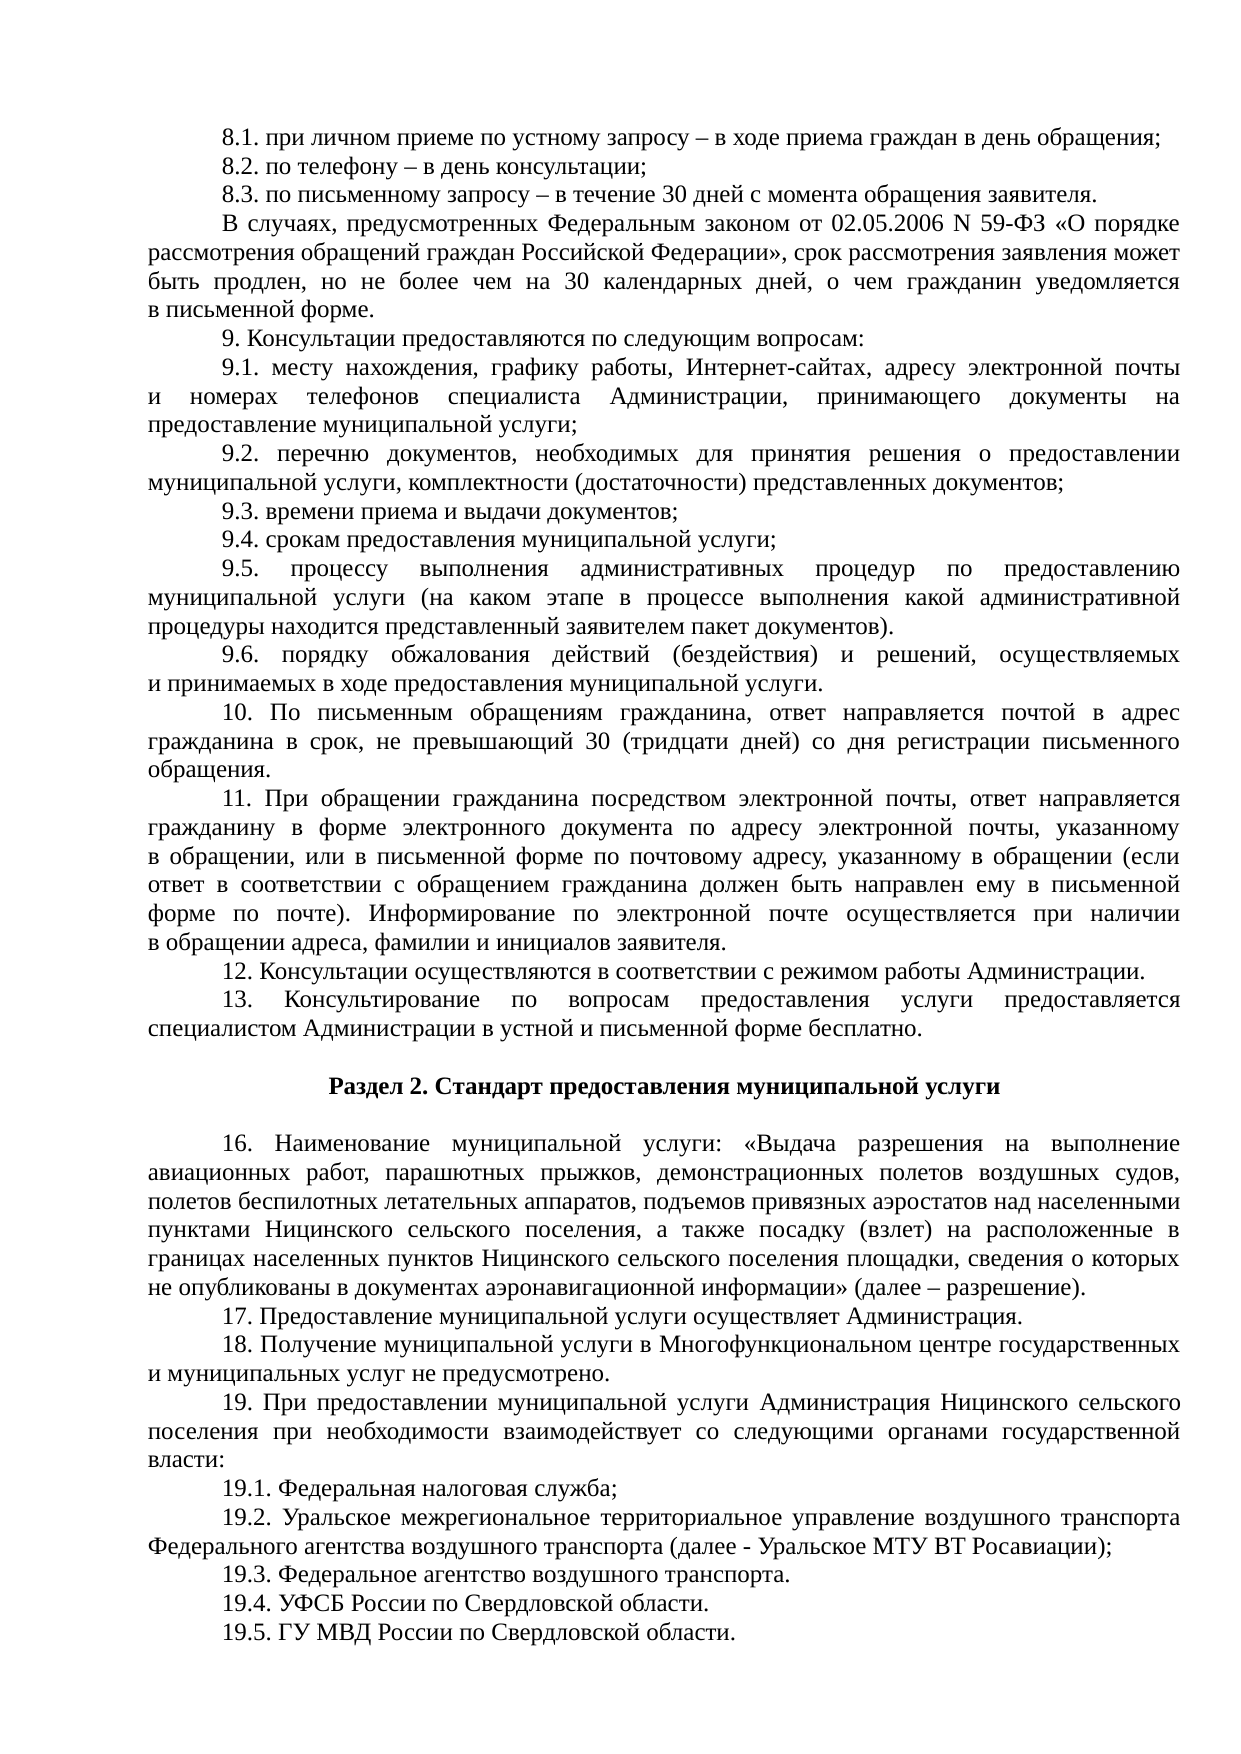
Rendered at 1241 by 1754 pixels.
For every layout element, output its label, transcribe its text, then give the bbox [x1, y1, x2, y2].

text 9.1. месту нахождения, графику работы, Интернет-сайтах, адресу электронной почты и номерах телефонов специалиста Администрации, принимающего документы на предоставление муниципальной услуги; [148, 352, 1181, 438]
text 17. Предоставление муниципальной услуги осуществляет Администрация. [148, 1301, 1181, 1329]
text 11. При обращении гражданина посредством электронной почты, ответ направляется гражданину в форме электронного документа по адресу электронной почты, указанному в обращении, или в письменной форме по почтовому адресу, указанному в обращении (если ответ в соответствии с обращением гражданина должен быть направлен ему в письменной форме по почте). Информирование по электронной почте осуществляется при наличии в обращении адреса, фамилии и инициалов заявителя. [148, 783, 1181, 956]
text 13. Консультирование по вопросам предоставления услуги предоставляется специалистом Администрации в устной и письменной форме бесплатно. [148, 984, 1181, 1042]
text 19.2. Уральское межрегиональное территориальное управление воздушного транспорта Федерального агентства воздушного транспорта (далее - Уральское МТУ ВТ Росавиации); [148, 1502, 1181, 1559]
text 9.5. процессу выполнения административных процедур по предоставлению муниципальной услуги (на каком этапе в процессе выполнения какой административной процедуры находится представленный заявителем пакет документов). [148, 553, 1181, 639]
text 10. По письменным обращениям гражданина, ответ направляется почтой в адрес гражданина в срок, не превышающий 30 (тридцати дней) со дня регистрации письменного обращения. [148, 697, 1181, 783]
text 9.4. срокам предоставления муниципальной услуги; [148, 524, 1181, 553]
text В случаях, предусмотренных Федеральным законом от 02.05.2006 N 59-ФЗ «О порядке рассмотрения обращений граждан Российской Федерации», срок рассмотрения заявления может быть продлен, но не более чем на 30 календарных дней, о чем гражданин уведомляется в письменной форме. [148, 208, 1181, 323]
text 8.2. по телефону – в день консультации; [148, 151, 1181, 179]
text 12. Консультации осуществляются в соответствии с режимом работы Администрации. [148, 956, 1181, 984]
text 9.3. времени приема и выдачи документов; [148, 496, 1181, 524]
text 19.3. Федеральное агентство воздушного транспорта. [148, 1559, 1181, 1588]
text 19. При предоставлении муниципальной услуги Администрация Ницинского сельского поселения при необходимости взаимодействует со следующими органами государственной власти: [148, 1387, 1181, 1473]
text 8.3. по письменному запросу – в течение 30 дней с момента обращения заявителя. [148, 179, 1181, 208]
text 19.1. Федеральная налоговая служба; [148, 1473, 1181, 1502]
text 18. Получение муниципальной услуги в Многофункциональном центре государственных и муниципальных услуг не предусмотрено. [148, 1329, 1181, 1387]
text 9. Консультации предоставляются по следующим вопросам: [148, 323, 1181, 352]
text 8.1. при личном приеме по устному запросу – в ходе приема граждан в день обращения; [148, 122, 1181, 151]
text 19.4. УФСБ России по Свердловской области. [148, 1588, 1181, 1617]
text 16. Наименование муниципальной услуги: «Выдача разрешения на выполнение авиационных работ, парашютных прыжков, демонстрационных полетов воздушных судов, полетов беспилотных летательных аппаратов, подъемов привязных аэростатов над населенными пунктами Ницинского сельского поселения, а также посадку (взлет) на расположенные в границах населенных пунктов Ницинского сельского поселения площадки, сведения о которых не опубликованы в документах аэронавигационной информации» (далее – разрешение). [148, 1128, 1181, 1301]
text 9.6. порядку обжалования действий (бездействия) и решений, осуществляемых и принимаемых в ходе предоставления муниципальной услуги. [148, 639, 1181, 697]
text Раздел 2. Стандарт предоставления муниципальной услуги [148, 1071, 1181, 1099]
text 9.2. перечню документов, необходимых для принятия решения о предоставлении муниципальной услуги, комплектности (достаточности) представленных документов; [148, 438, 1181, 496]
text 19.5. ГУ МВД России по Свердловской области. [148, 1617, 1181, 1646]
